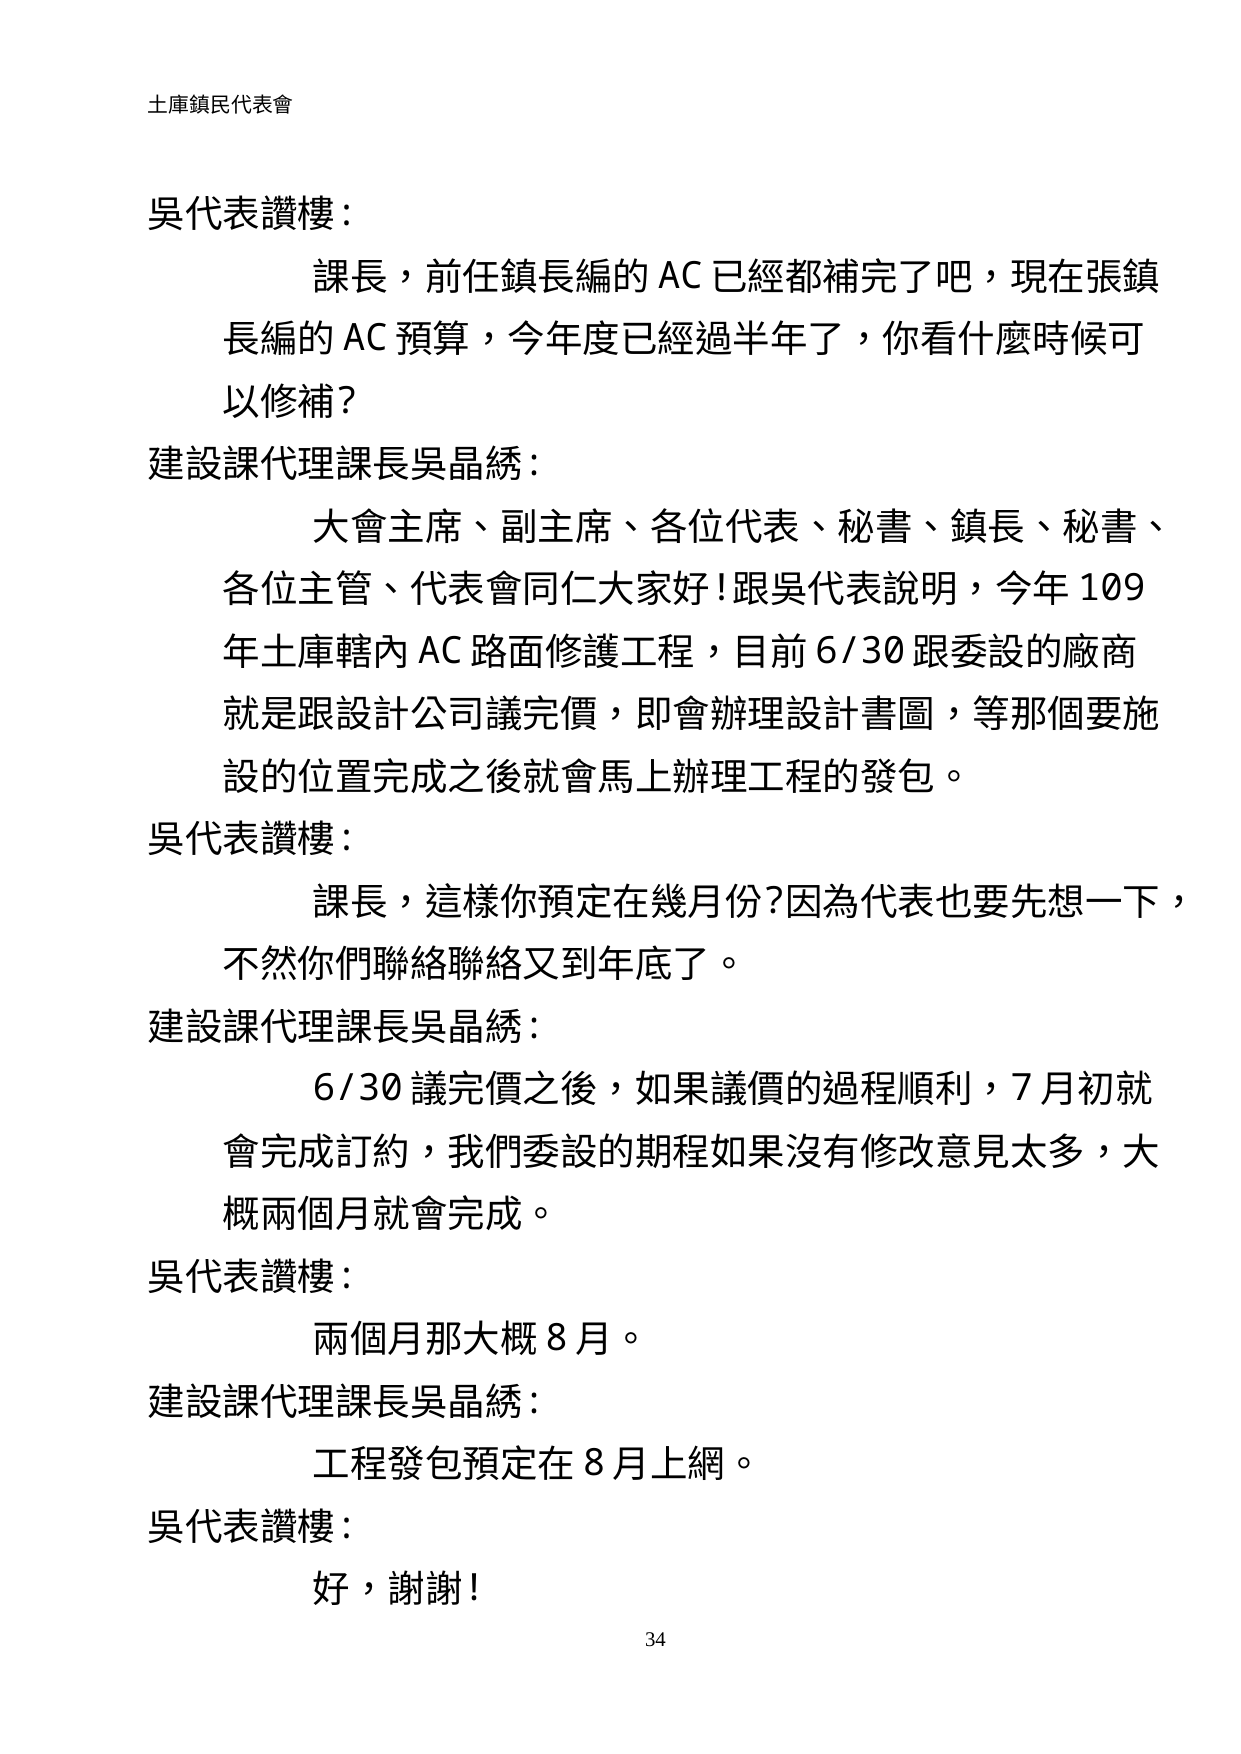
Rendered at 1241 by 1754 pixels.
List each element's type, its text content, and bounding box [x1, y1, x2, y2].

text 大會主席、副主席、各位代表、秘書、鎮長、秘書、各位主管、代表會同仁大家好!跟吳代表說明，今年109年土庫轄內AC路面修護工程，目前6/30跟委設的廠商就是跟設計公司議完價，即會辦理設計書圖，等那個要施設的位置完成之後就會馬上辦理工程的發包。 [223, 482, 1162, 794]
text 建設課代理課長吳晶綉: [148, 982, 1162, 1044]
text 課長，前任鎮長編的AC已經都補完了吧，現在張鎮長編的AC預算，今年度已經過半年了，你看什麼時候可以修補? [223, 232, 1162, 419]
text 工程發包預定在8月上網。 [223, 1419, 1162, 1482]
text 兩個月那大概8月。 [223, 1294, 1162, 1357]
text 吳代表讚樓: [148, 794, 1162, 857]
text 吳代表讚樓: [148, 1482, 1162, 1544]
text 建設課代理課長吳晶綉: [148, 419, 1162, 482]
text 建設課代理課長吳晶綉: [148, 1357, 1162, 1419]
text 好，謝謝! [223, 1544, 1162, 1607]
text 6/30議完價之後，如果議價的過程順利，7月初就會完成訂約，我們委設的期程如果沒有修改意見太多，大概兩個月就會完成。 [223, 1044, 1162, 1232]
text 課長，這樣你預定在幾月份?因為代表也要先想一下，不然你們聯絡聯絡又到年底了。 [223, 857, 1162, 982]
text 吳代表讚樓: [148, 169, 1162, 232]
text 吳代表讚樓: [148, 1232, 1162, 1294]
